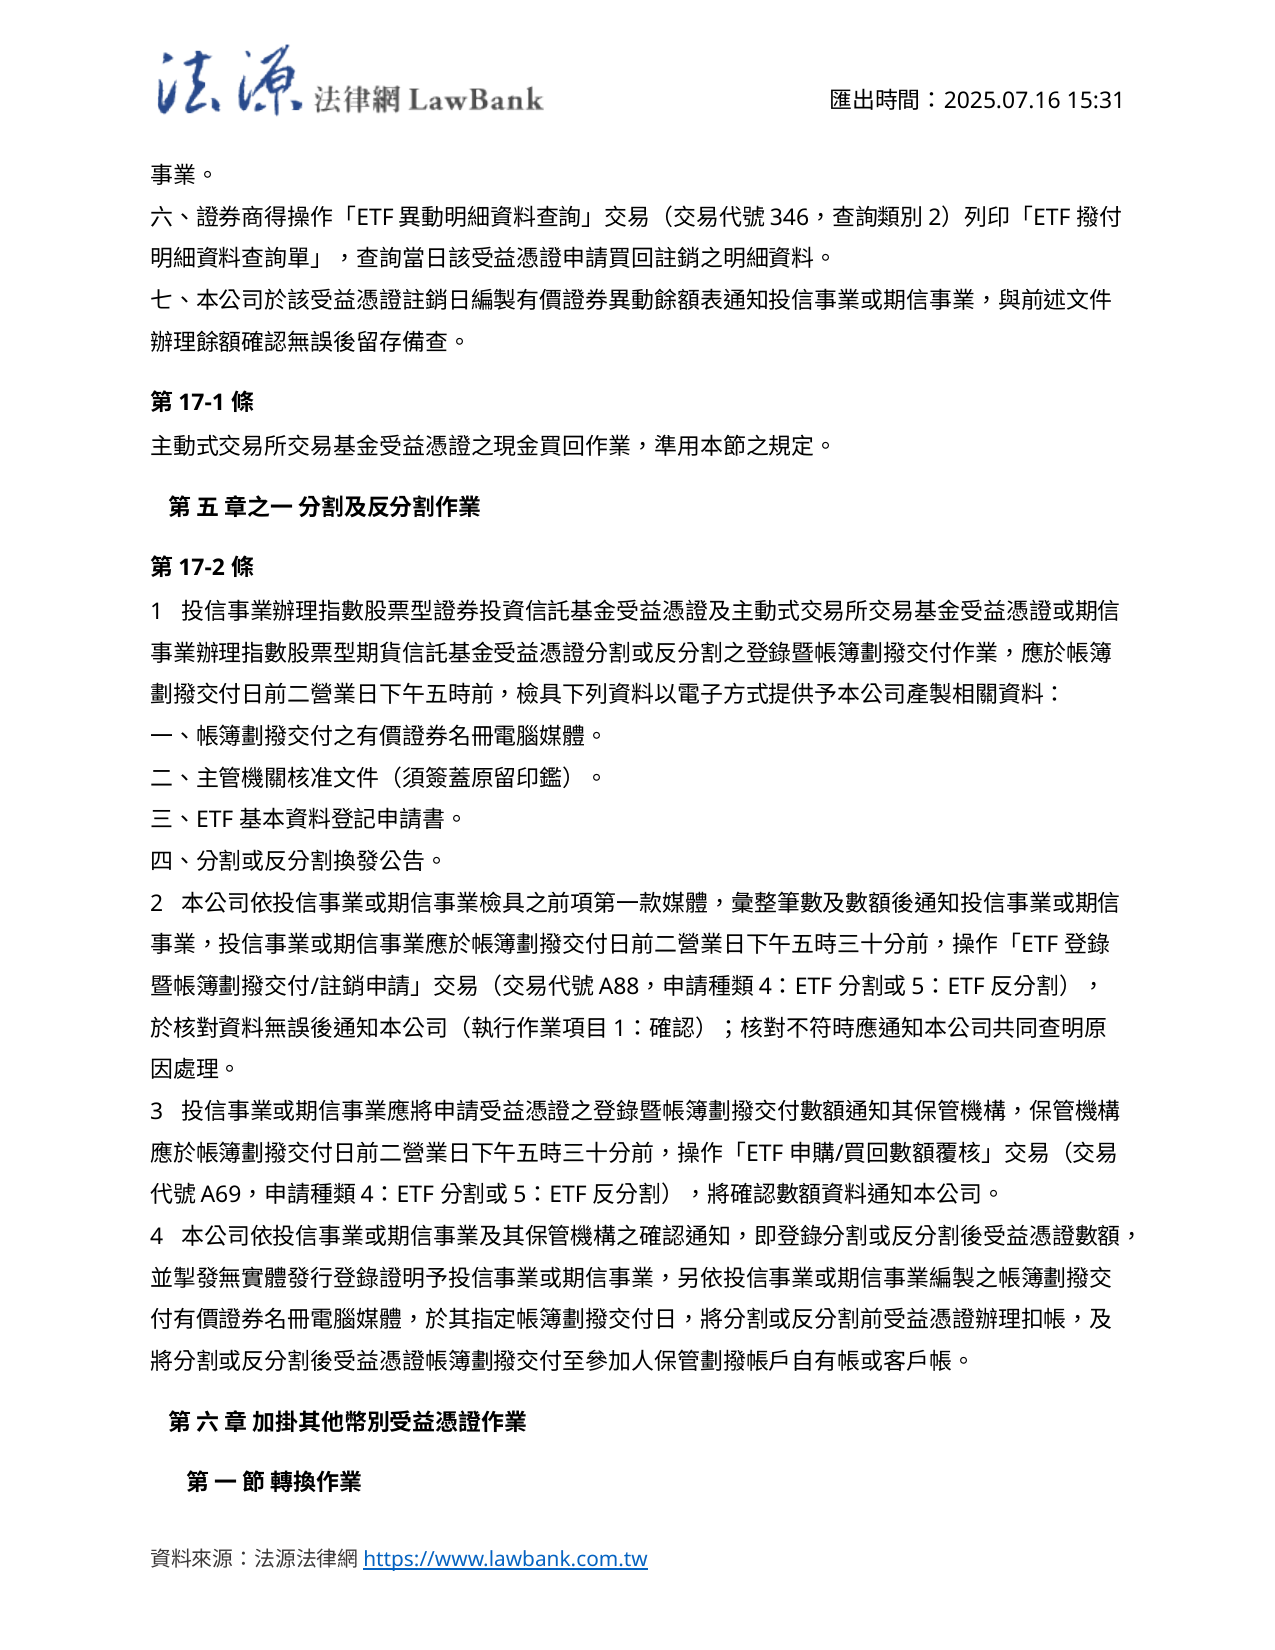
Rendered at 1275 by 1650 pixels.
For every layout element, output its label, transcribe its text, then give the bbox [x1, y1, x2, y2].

text 事業。 [150, 150, 1125, 192]
text 四、分割或反分割換發公告。 [150, 836, 1125, 878]
text 第 17-1 條 [150, 377, 1125, 419]
text 六、證券商得操作「ETF異動明細資料查詢」交易（交易代號346，查詢類別2）列印「ETF 撥付明細資料查詢單」，查詢當日該受益憑證申請買回註銷之明細資料。 [150, 192, 1125, 275]
text 二、主管機關核准文件（須簽蓋原留印鑑）。 [150, 753, 1125, 794]
text 1 投信事業辦理指數股票型證券投資信託基金受益憑證及主動式交易所交易基金受益憑證或期信事業辦理指數股票型期貨信託基金受益憑證分割或反分割之登錄暨帳簿劃撥交付作業，應於帳簿劃撥交付日前二營業日下午五時前，檢具下列資料以電子方式提供予本公司產製相關資料： [150, 586, 1125, 711]
text 2 本公司依投信事業或期信事業檢具之前項第一款媒體，彙整筆數及數額後通知投信事業或期信事業，投信事業或期信事業應於帳簿劃撥交付日前二營業日下午五時三十分前，操作「ETF 登錄暨帳簿劃撥交付/註銷申請」交易（交易代號A88，申請種類4：ETF 分割或5：ETF 反分割），於核對資料無誤後通知本公司（執行作業項目1：確認）；核對不符時應通知本公司共同查明原因處理。 [150, 878, 1125, 1086]
text 七、本公司於該受益憑證註銷日編製有價證券異動餘額表通知投信事業或期信事業，與前述文件辦理餘額確認無誤後留存備查。 [150, 275, 1125, 358]
text 一、帳簿劃撥交付之有價證券名冊電腦媒體。 [150, 711, 1125, 753]
text 第 五 章之一 分割及反分割作業 [150, 482, 1125, 523]
text 4 本公司依投信事業或期信事業及其保管機構之確認通知，即登錄分割或反分割後受益憑證數額，並掣發無實體發行登錄證明予投信事業或期信事業，另依投信事業或期信事業編製之帳簿劃撥交付有價證券名冊電腦媒體，於其指定帳簿劃撥交付日，將分割或反分割前受益憑證辦理扣帳，及將分割或反分割後受益憑證帳簿劃撥交付至參加人保管劃撥帳戶自有帳或客戶帳。 [150, 1211, 1125, 1378]
text 3 投信事業或期信事業應將申請受益憑證之登錄暨帳簿劃撥交付數額通知其保管機構，保管機構應於帳簿劃撥交付日前二營業日下午五時三十分前，操作「ETF 申購/買回數額覆核」交易（交易代號A69，申請種類4：ETF 分割或5：ETF 反分割），將確認數額資料通知本公司。 [150, 1086, 1125, 1211]
text 第 17-2 條 [150, 542, 1125, 584]
text 第 六 章 加掛其他幣別受益憑證作業 [150, 1397, 1125, 1438]
text 第 一 節 轉換作業 [150, 1457, 1125, 1499]
picture [157, 43, 544, 120]
text 主動式交易所交易基金受益憑證之現金買回作業，準用本節之規定。 [150, 421, 1125, 463]
text 三、ETF 基本資料登記申請書。 [150, 794, 1125, 836]
